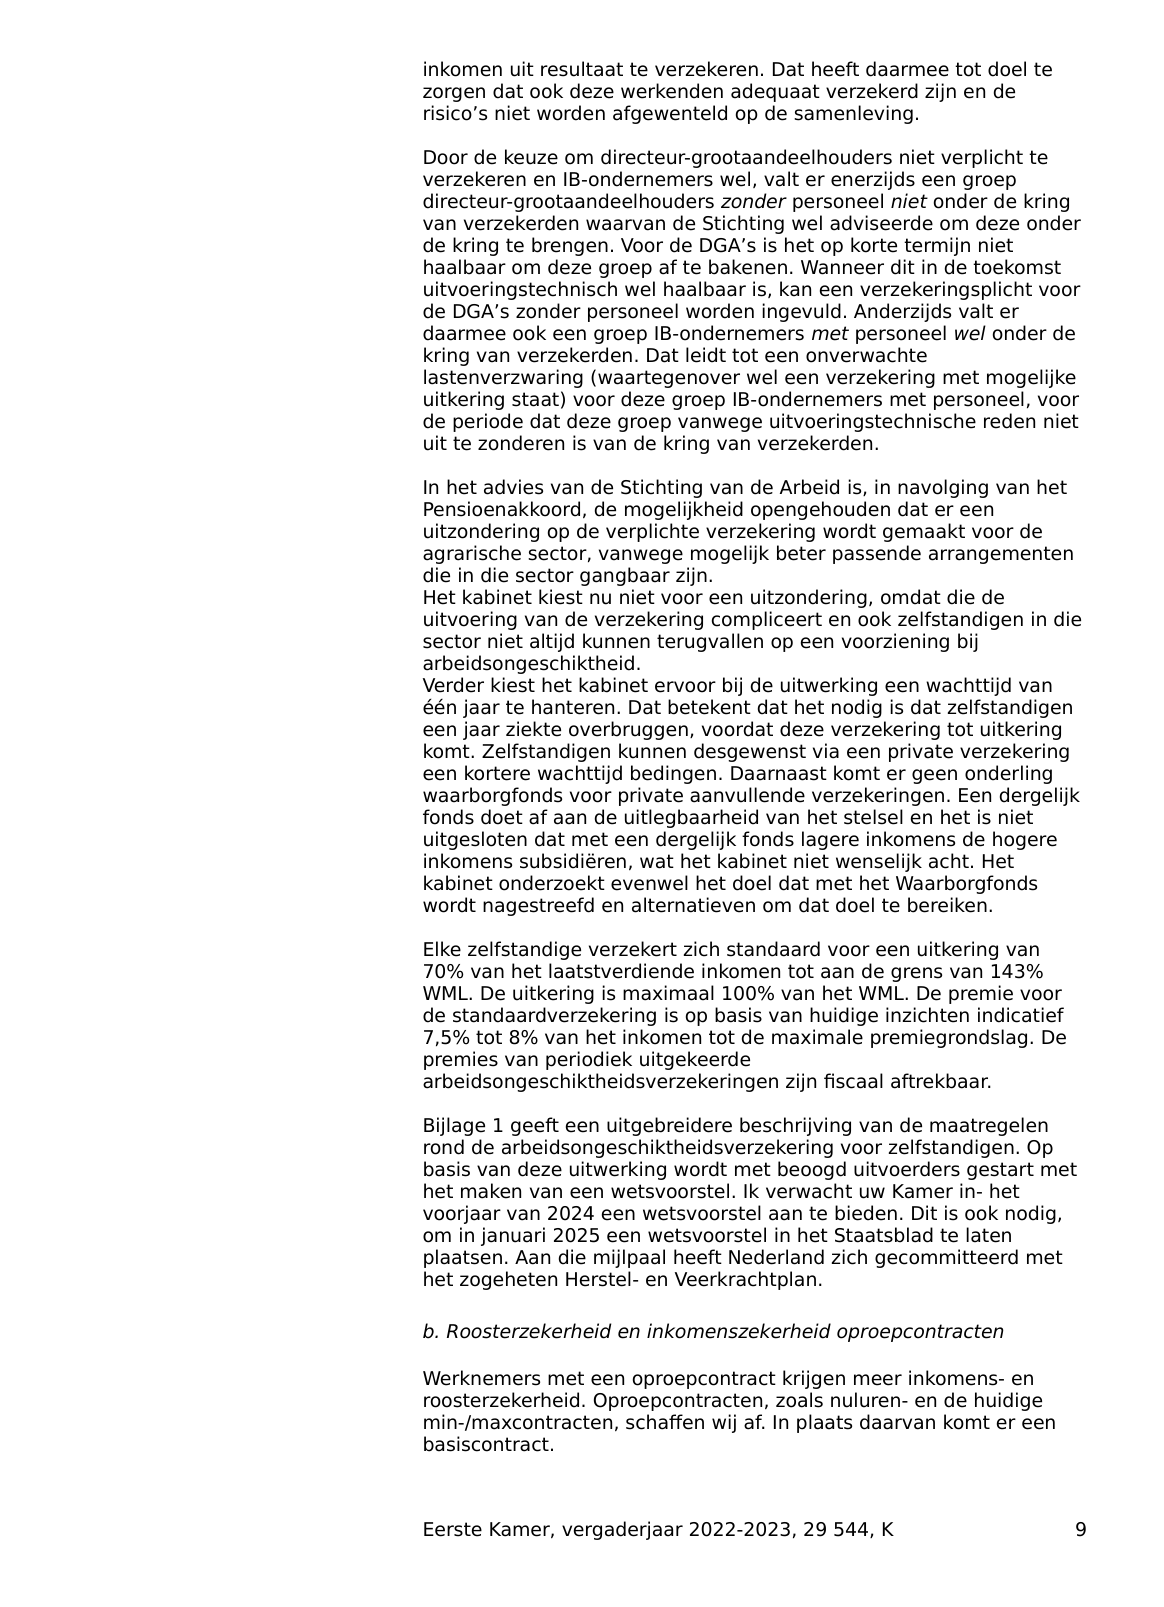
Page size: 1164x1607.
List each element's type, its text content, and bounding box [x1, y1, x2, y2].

subtitle b. Roosterzekerheid en inkomenszekerheid oproepcontracten [422, 1321, 1087, 1343]
text Verder kiest het kabinet ervoor bij de uitwerking een wachttijd van één jaar te hanteren. Dat betekent dat het nodig is dat zelfstandigen een jaar ziekte overbruggen, voordat deze verzekering tot uitkering komt. Zelfstandigen kunnen desgewenst via een private verzekering een kortere wachttijd bedingen. Daarnaast komt er geen onderling waarborgfonds voor private aanvullende verzekeringen. Een dergelijk fonds doet af aan de uitlegbaarheid van het stelsel en het is niet uitgesloten dat met een dergelijk fonds lagere inkomens de hogere inkomens subsidiëren, wat het kabinet niet wenselijk acht. Het kabinet onderzoekt evenwel het doel dat met het Waarborgfonds wordt nagestreefd en alternatieven om dat doel te bereiken. [422, 675, 1087, 917]
text Werknemers met een oproepcontract krijgen meer inkomens- en roosterzekerheid. Oproepcontracten, zoals nuluren- en de huidige min-/maxcontracten, schaffen wij af. In plaats daarvan komt er een basiscontract. [422, 1368, 1087, 1456]
text Bijlage 1 geeft een uitgebreidere beschrijving van de maatregelen rond de arbeidsongeschiktheidsverzekering voor zelfstandigen. Op basis van deze uitwerking wordt met beoogd uitvoerders gestart met het maken van een wetsvoorstel. Ik verwacht uw Kamer in- het voorjaar van 2024 een wetsvoorstel aan te bieden. Dit is ook nodig, om in januari 2025 een wetsvoorstel in het Staatsblad te laten plaatsen. Aan die mijlpaal heeft Nederland zich gecommitteerd met het zogeheten Herstel- en Veerkrachtplan. [422, 1115, 1087, 1291]
text In het advies van de Stichting van de Arbeid is, in navolging van het Pensioenakkoord, de mogelijkheid opengehouden dat er een uitzondering op de verplichte verzekering wordt gemaakt voor de agrarische sector, vanwege mogelijk beter passende arrangementen die in die sector gangbaar zijn. [422, 477, 1087, 587]
text inkomen uit resultaat te verzekeren. Dat heeft daarmee tot doel te zorgen dat ook deze werkenden adequaat verzekerd zijn en de risico’s niet worden afgewenteld op de samenleving. [422, 59, 1087, 125]
text Door de keuze om directeur-grootaandeelhouders niet verplicht te verzekeren en IB-ondernemers wel, valt er enerzijds een groep directeur-grootaandeelhouders zonder personeel niet onder de kring van verzekerden waarvan de Stichting wel adviseerde om deze onder de kring te brengen. Voor de DGA’s is het op korte termijn niet haalbaar om deze groep af te bakenen. Wanneer dit in de toekomst uitvoeringstechnisch wel haalbaar is, kan een verzekeringsplicht voor de DGA’s zonder personeel worden ingevuld. Anderzijds valt er daarmee ook een groep IB-ondernemers met personeel wel onder de kring van verzekerden. Dat leidt tot een onverwachte lastenverzwaring (waartegenover wel een verzekering met mogelijke uitkering staat) voor deze groep IB-ondernemers met personeel, voor de periode dat deze groep vanwege uitvoeringstechnische reden niet uit te zonderen is van de kring van verzekerden. [422, 147, 1087, 455]
text Het kabinet kiest nu niet voor een uitzondering, omdat die de uitvoering van de verzekering compliceert en ook zelfstandigen in die sector niet altijd kunnen terugvallen op een voorziening bij arbeidsongeschiktheid. [422, 587, 1087, 675]
text Elke zelfstandige verzekert zich standaard voor een uitkering van 70% van het laatstverdiende inkomen tot aan de grens van 143% WML. De uitkering is maximaal 100% van het WML. De premie voor de standaardverzekering is op basis van huidige inzichten indicatief 7,5% tot 8% van het inkomen tot de maximale premiegrondslag. De premies van periodiek uitgekeerde arbeidsongeschiktheidsverzekeringen zijn fiscaal aftrekbaar. [422, 939, 1087, 1093]
